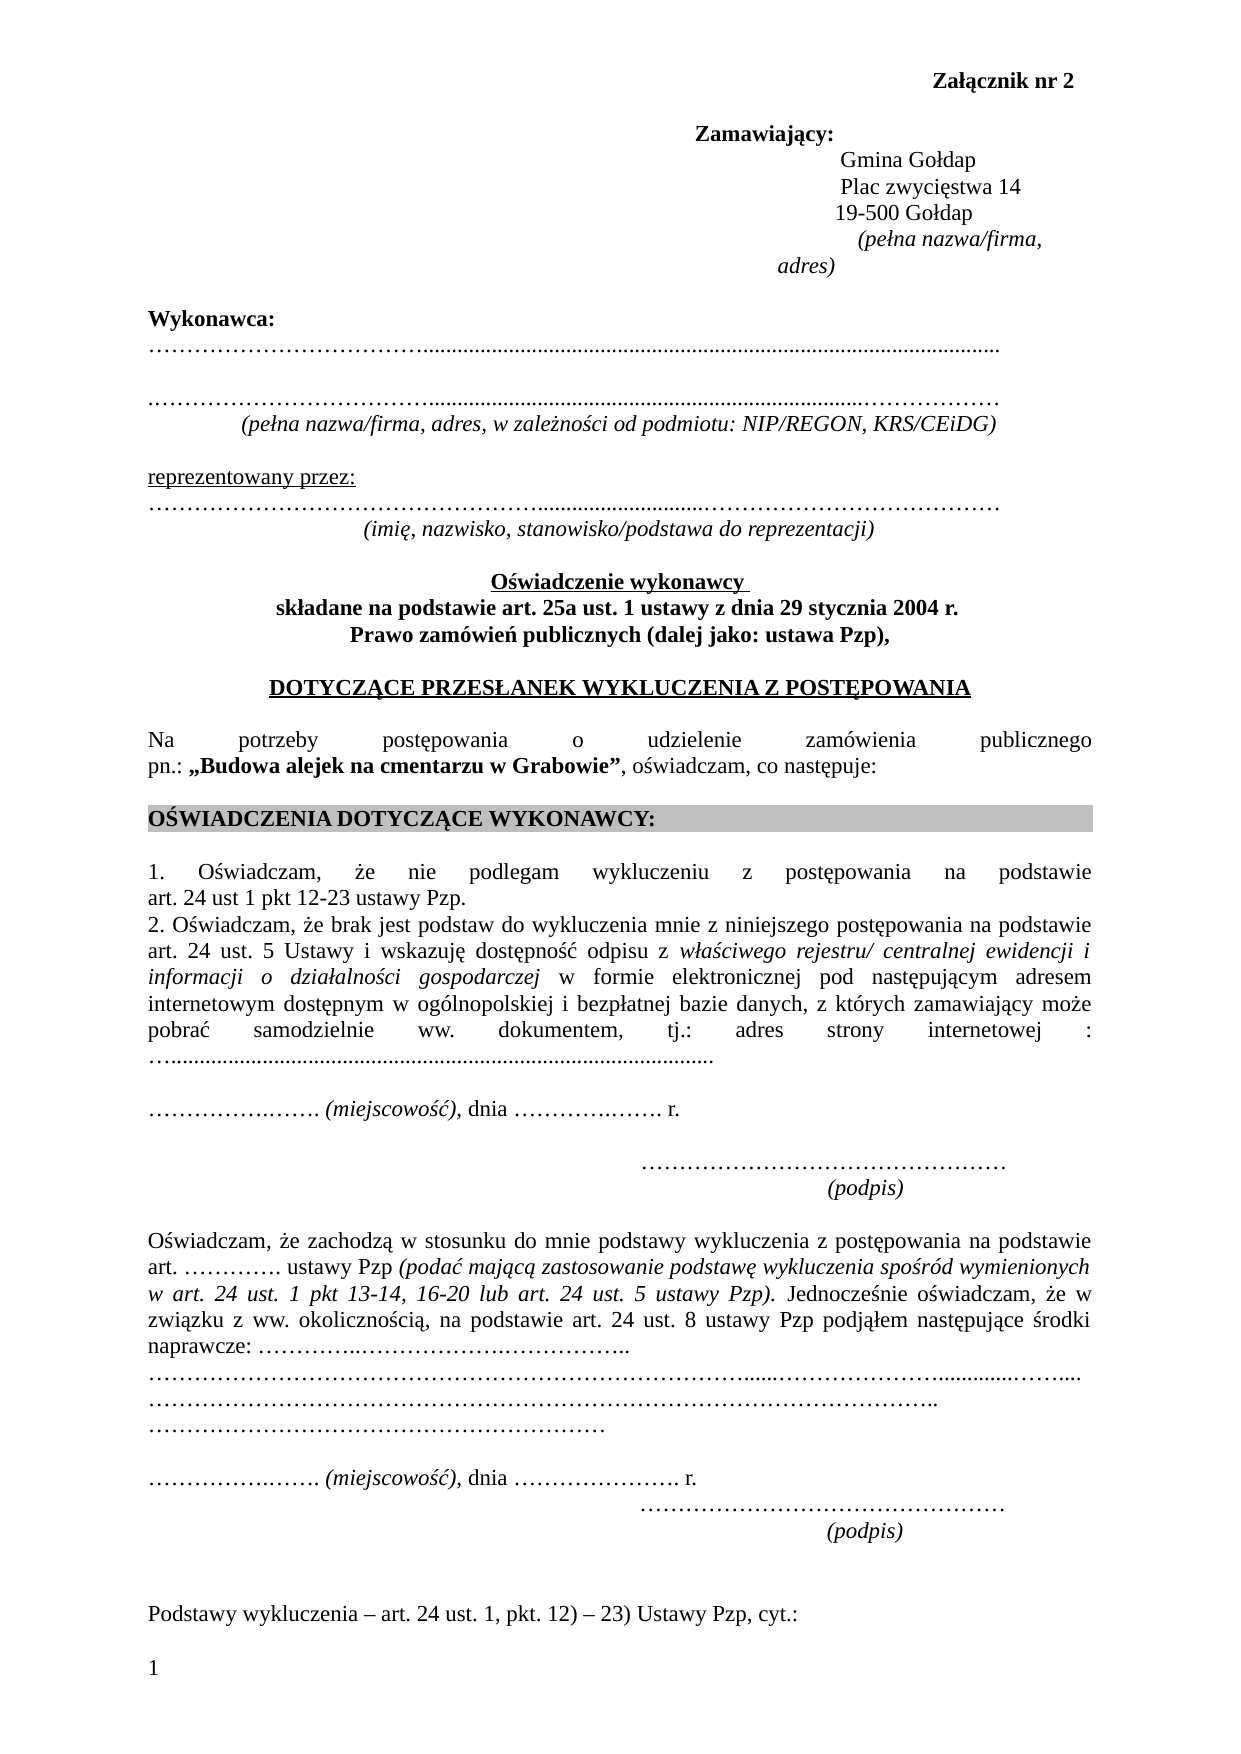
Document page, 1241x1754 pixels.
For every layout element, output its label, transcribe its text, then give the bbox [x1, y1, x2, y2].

text Oświadczenie wykonawcy [148, 568, 1093, 594]
text .………………………………............................................................................……………… [148, 384, 1093, 410]
text składane na podstawie art. 25a ust. 1 ustawy z dnia 29 stycznia 2004 r. [148, 594, 1093, 621]
text Załącznik nr 2 [148, 67, 1093, 94]
text Wykonawca: [148, 304, 1093, 331]
text …………………………………………….............................………………………………… [148, 489, 1093, 515]
text (pełna nazwa/firma, adres, w zależności od podmiotu: NIP/REGON, KRS/CEiDG) [148, 410, 1093, 436]
text (imię, nazwisko, stanowisko/podstawa do reprezentacji) [148, 515, 1093, 542]
text 19-500 Gołdap [777, 199, 1093, 226]
text Na potrzeby postępowania o udzielenie zamówienia publicznego pn.: „Budowa alejek na cmentarzu w Grabowie”, oświadczam, co następuje: [148, 726, 1093, 779]
text Zamawiający: [694, 120, 1093, 146]
text Prawo zamówień publicznych (dalej jako: ustawa Pzp), [148, 621, 1093, 647]
text reprezentowany przez: [148, 463, 1093, 489]
text ………………………………..................................................................................................... [148, 331, 1093, 357]
list 1. Oświadczam, że nie podlegam wykluczeniu z postępowania na podstawie art. 24 ust 1 pkt 12-23 ustawy Pzp. [148, 858, 1093, 911]
text ………………………………………… [148, 1148, 1093, 1174]
text Oświadczam, że zachodzą w stosunku do mnie podstawy wykluczenia z postępowania na podstawie art. …………. ustawy Pzp (podać mającą zastosowanie podstawę wykluczenia spośród wymienionych w art. 24 ust. 1 pkt 13-14, 16-20 lub art. 24 ust. 5 ustawy Pzp). Jednocześnie oświadczam, że w związku z ww. okolicznością, na podstawie art. 24 ust. 8 ustawy Pzp podjąłem następujące środki naprawcze: …………..……………….…………….. [148, 1227, 1093, 1359]
text …………….……. (miejscowość), dnia ………….……. r. [148, 1095, 1093, 1122]
text Plac zwycięstwa 14 [777, 173, 1093, 199]
text DOTYCZĄCE PRZESŁANEK WYKLUCZENIA Z POSTĘPOWANIA [148, 673, 1093, 700]
text (pełna nazwa/firma, adres) [777, 226, 1093, 278]
text (podpis) [148, 1517, 1093, 1543]
text ………………………………………… [148, 1491, 1093, 1517]
text 2. Oświadczam, że brak jest podstaw do wykluczenia mnie z niniejszego postępowania na podstawie art. 24 ust. 5 Ustawy i wskazuję dostępność odpisu z właściwego rejestru/ centralnej ewidencji i informacji o działalności gospodarczej w formie elektronicznej pod następującym adresem internetowym dostępnym w ogólnopolskiej i bezpłatnej bazie danych, z których zamawiający może pobrać samodzielnie ww. dokumentem, tj.: adres strony internetowej : …............................................................................................... [148, 911, 1093, 1069]
text Gmina Gołdap [777, 146, 1093, 173]
text (podpis) [148, 1174, 1093, 1201]
text Podstawy wykluczenia – art. 24 ust. 1, pkt. 12) – 23) Ustawy Pzp, cyt.: [148, 1593, 1093, 1627]
text …………….……. (miejscowość), dnia …………………. r. [148, 1464, 1093, 1491]
text OŚWIADCZENIA DOTYCZĄCE WYKONAWCY: [148, 805, 1093, 832]
text ……………………………………………………………………......………………….............……....…………………………………………………………………………………………..…………………………………………………… [148, 1359, 1093, 1438]
